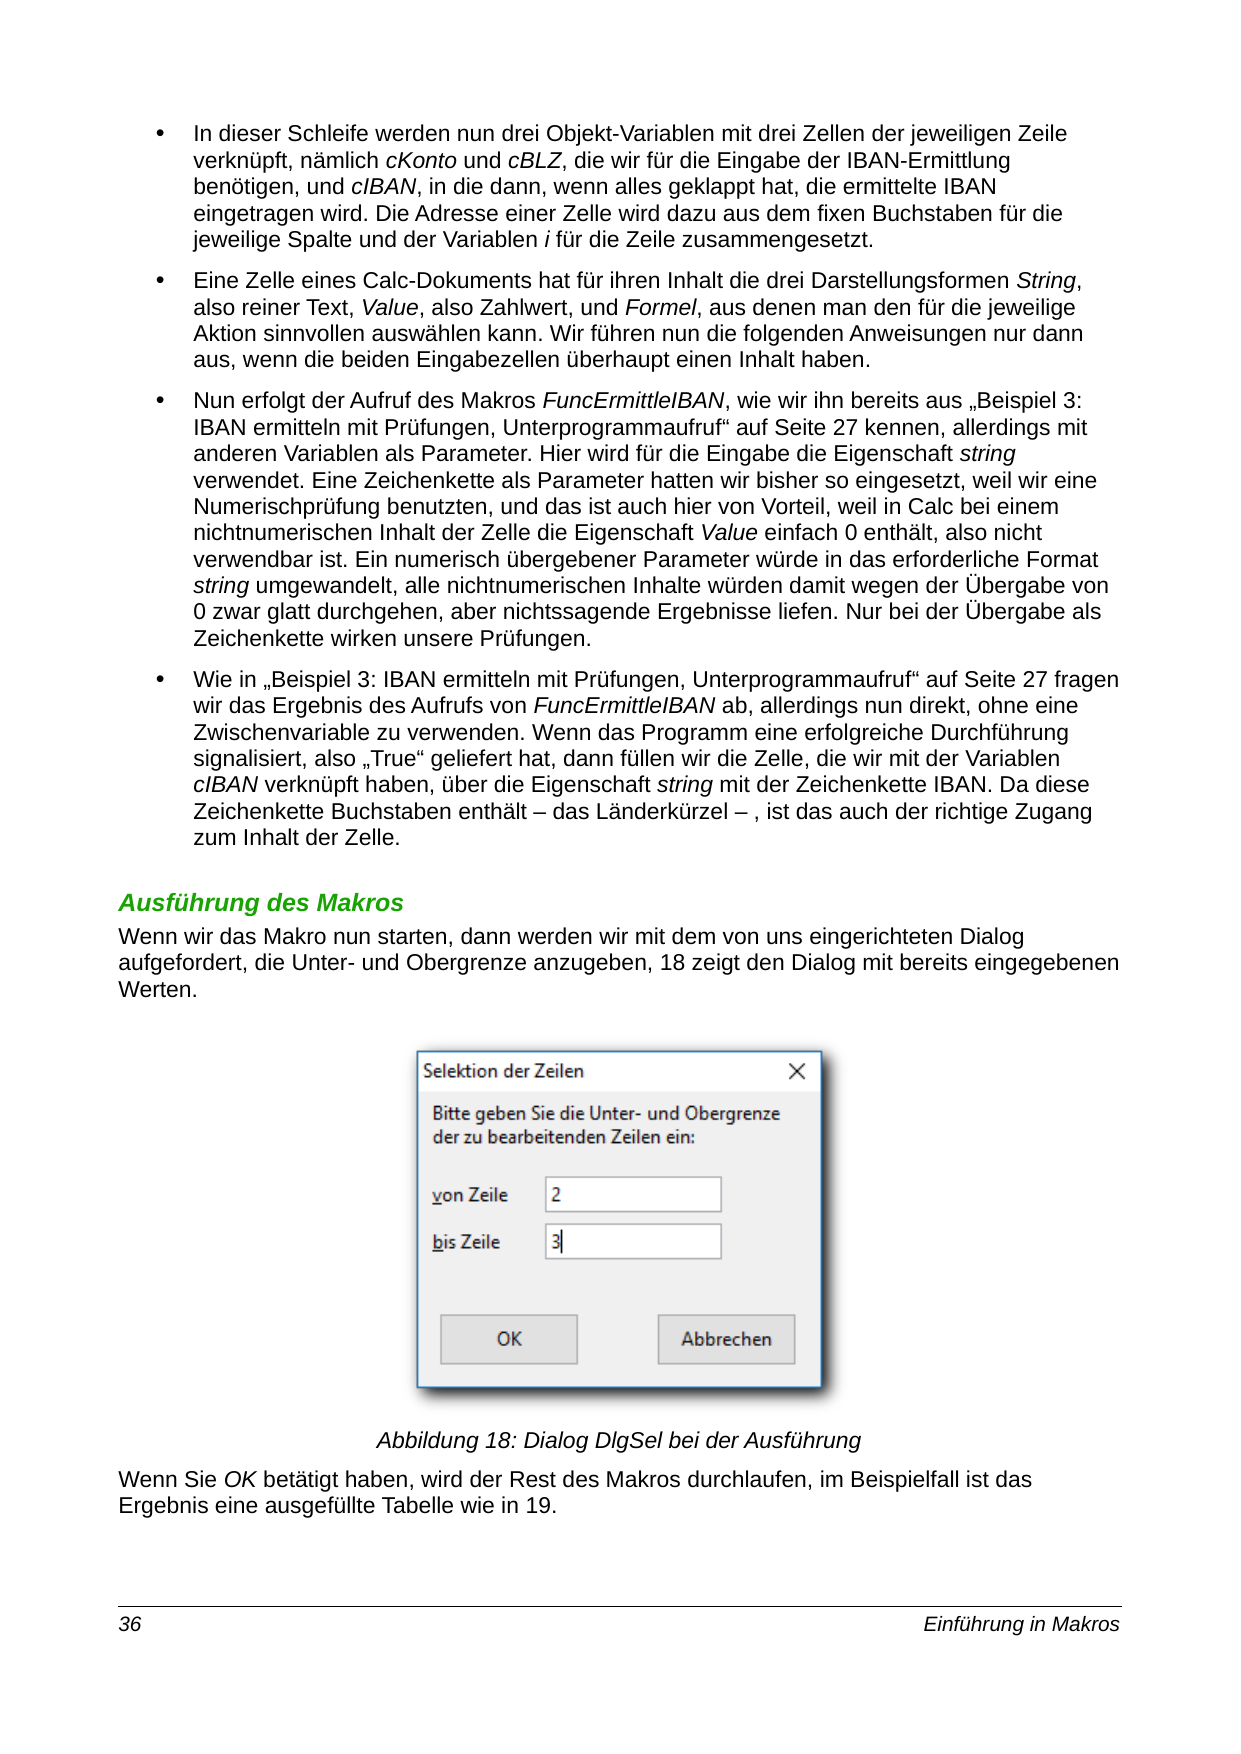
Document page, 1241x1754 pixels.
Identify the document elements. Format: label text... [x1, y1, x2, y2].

text Abbildung 18: Dialog DlgSel bei der Ausführung [377, 1427, 863, 1453]
list In dieser Schleife werden nun drei Objekt-Variablen mit drei Zellen der jeweiligen Zeile verknüpft, nämlich cKonto und cBLZ, die wir für die Eingabe der IBAN-Ermittlung benötigen, und cIBAN, in die dann, wenn alles geklappt hat, die ermittelte IBAN eingetragen wird. Die Adresse einer Zelle wird dazu aus dem fixen Buchstaben für die jeweilige Spalte und der Variablen i für die Zeile zusammengesetzt. [156, 118, 1122, 252]
list Wie in „Beispiel 3: IBAN ermitteln mit Prüfungen, Unterprogrammaufruf“ auf Seite 27 fragen wir das Ergebnis des Aufrufs von FuncErmittleIBAN ab, allerdings nun direkt, ohne eine Zwischenvariable zu verwenden. Wenn das Programm eine erfolgreiche Durchführung signalisiert, also „True“ geliefert hat, dann füllen wir die Zelle, die wir mit der Variablen cIBAN verknüpft haben, über die Eigenschaft string mit der Zeichenkette IBAN. Da diese Zeichenkette Buchstaben enthält – das Länderkürzel – , ist das auch der richtige Zugang zum Inhalt der Zelle. [156, 663, 1122, 850]
subtitle Ausführung des Makros [118, 888, 1122, 917]
list Eine Zelle eines Calc-Dokuments hat für ihren Inhalt die drei Darstellungsformen String, also reiner Text, Value, also Zahlwert, und Formel, aus denen man den für die jeweilige Aktion sinnvollen auswählen kann. Wir führen nun die folgenden Anweisungen nur dann aus, wenn die beiden Eingabezellen überhaupt einen Inhalt haben. [156, 265, 1122, 373]
list Nun erfolgt der Aufruf des Makros FuncErmittleIBAN, wie wir ihn bereits aus „Beispiel 3: IBAN ermitteln mit Prüfungen, Unterprogrammaufruf“ auf Seite 27 kennen, allerdings mit anderen Variablen als Parameter. Hier wird für die Eingabe die Eigenschaft string verwendet. Eine Zeichenkette als Parameter hatten wir bisher so eingesetzt, weil wir eine Numerischprüfung benutzten, und das ist auch hier von Vorteil, weil in Calc bei einem nichtnumerischen Inhalt der Zelle die Eigenschaft Value einfach 0 enthält, also nicht verwendbar ist. Ein numerisch übergebener Parameter würde in das erforderliche Format string umgewandelt, alle nichtnumerischen Inhalte würden damit wegen der Übergabe von 0 zwar glatt durchgehen, aber nichtssagende Ergebnisse liefen. Nur bei der Übergabe als Zeichenkette wirken unsere Prüfungen. [156, 385, 1122, 651]
text Wenn Sie OK betätigt haben, wird der Rest des Makros durchlaufen, im Beispielfall ist das Ergebnis eine ausgefüllte Tabelle wie in Abbildung 19. [118, 1466, 1122, 1518]
text Wenn wir das Makro nun starten, dann werden wir mit dem von uns eingerichteten Dialog aufgefordert, die Unter- und Obergrenze anzugeben, Abbildung 18 zeigt den Dialog mit bereits eingegebenen Werten. [118, 923, 1122, 1002]
picture [392, 1027, 849, 1415]
